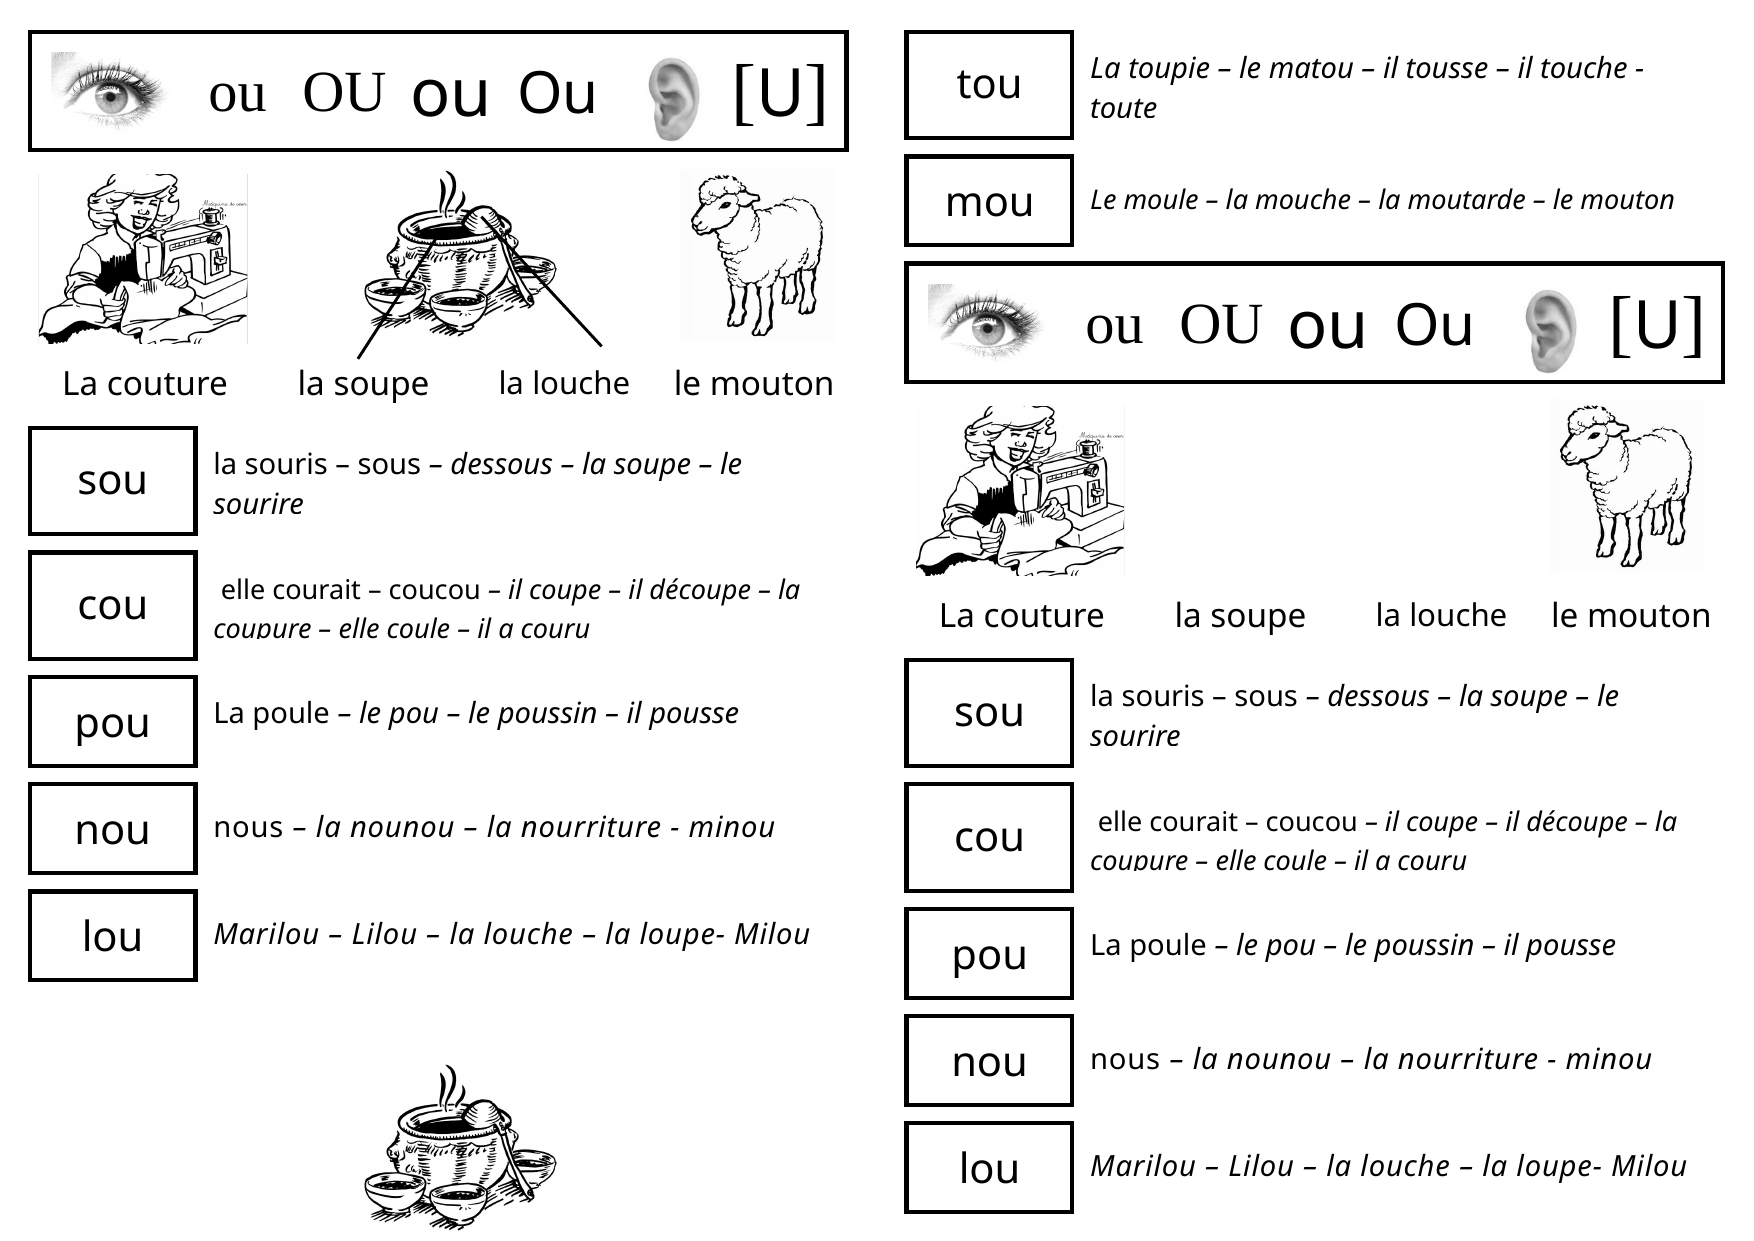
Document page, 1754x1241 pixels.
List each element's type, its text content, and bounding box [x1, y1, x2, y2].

table_cell la louche [1344, 586, 1539, 643]
table_header elle courait – coucou – il coupe – il découpe – la coupure – elle coule – il a couru [1074, 782, 1724, 888]
table_header [1488, 266, 1591, 288]
table_header nous – la nounou – la nourriture - minou [198, 782, 847, 871]
table_header OU [291, 34, 398, 148]
table_cell [906, 384, 1137, 586]
table_header lou [909, 1125, 1070, 1210]
table_header cou [909, 786, 1070, 888]
table_header nou [909, 1018, 1070, 1103]
table_header la souris – sous – dessous – la soupe – le sourire [1074, 658, 1724, 764]
table_header [1488, 289, 1591, 379]
table_header [611, 34, 714, 148]
table_header pou [32, 679, 193, 764]
table_header sou [32, 430, 193, 532]
table_header Ou [1381, 266, 1488, 379]
table_cell [355, 1061, 563, 1240]
table_header Marilou – Lilou – la louche – la loupe- Milou [198, 889, 847, 978]
table_header ou [1061, 266, 1168, 379]
table_header [909, 266, 1061, 379]
table_header La poule – le pou – le poussin – il pousse [198, 675, 847, 764]
picture [51, 52, 170, 141]
table_cell La couture [30, 354, 260, 411]
table_header nou [32, 786, 193, 871]
table_cell [1344, 384, 1539, 586]
table_cell La couture [906, 586, 1137, 643]
table_header tou [909, 34, 1070, 136]
table_header cou [32, 555, 193, 657]
table_header [U] [1591, 266, 1721, 379]
table_cell [260, 152, 662, 354]
table_header ou [184, 34, 291, 148]
table_cell la soupe [1137, 586, 1343, 643]
table_header La toupie – le matou – il tousse – il touche - toute [1074, 30, 1724, 136]
table_cell le mouton [1539, 586, 1723, 643]
table_cell [30, 152, 260, 354]
table_header [32, 34, 184, 148]
picture [358, 169, 560, 344]
table_header lou [32, 894, 193, 978]
table_header Le moule – la mouche – la moutarde – le mouton [1074, 154, 1724, 243]
table_header elle courait – coucou – il coupe – il découpe – la coupure – elle coule – il a couru [198, 550, 847, 657]
table_header sou [909, 662, 1070, 764]
picture [916, 406, 1125, 576]
picture [928, 284, 1047, 372]
table_cell [662, 152, 846, 354]
table_cell la soupe [260, 354, 467, 411]
table_header mou [909, 159, 1070, 243]
table_header [U] [714, 34, 844, 148]
picture [358, 1063, 560, 1238]
picture [38, 174, 248, 344]
table_header OU [1168, 266, 1274, 379]
table_cell [1539, 384, 1723, 586]
table_cell la louche [467, 354, 662, 411]
table_cell [1137, 384, 1343, 586]
table_header pou [909, 911, 1070, 996]
table_header ou [398, 34, 504, 148]
table_cell [364, 305, 662, 354]
table_header La poule – le pou – le poussin – il pousse [1074, 907, 1724, 996]
table_header ou [1275, 266, 1381, 379]
table_header nous – la nounou – la nourriture - minou [1074, 1014, 1724, 1103]
table_header la souris – sous – dessous – la soupe – le sourire [198, 426, 847, 532]
table_header Ou [505, 34, 611, 148]
table_header Marilou – Lilou – la louche – la loupe- Milou [1074, 1121, 1724, 1210]
table_cell le mouton [662, 354, 846, 411]
